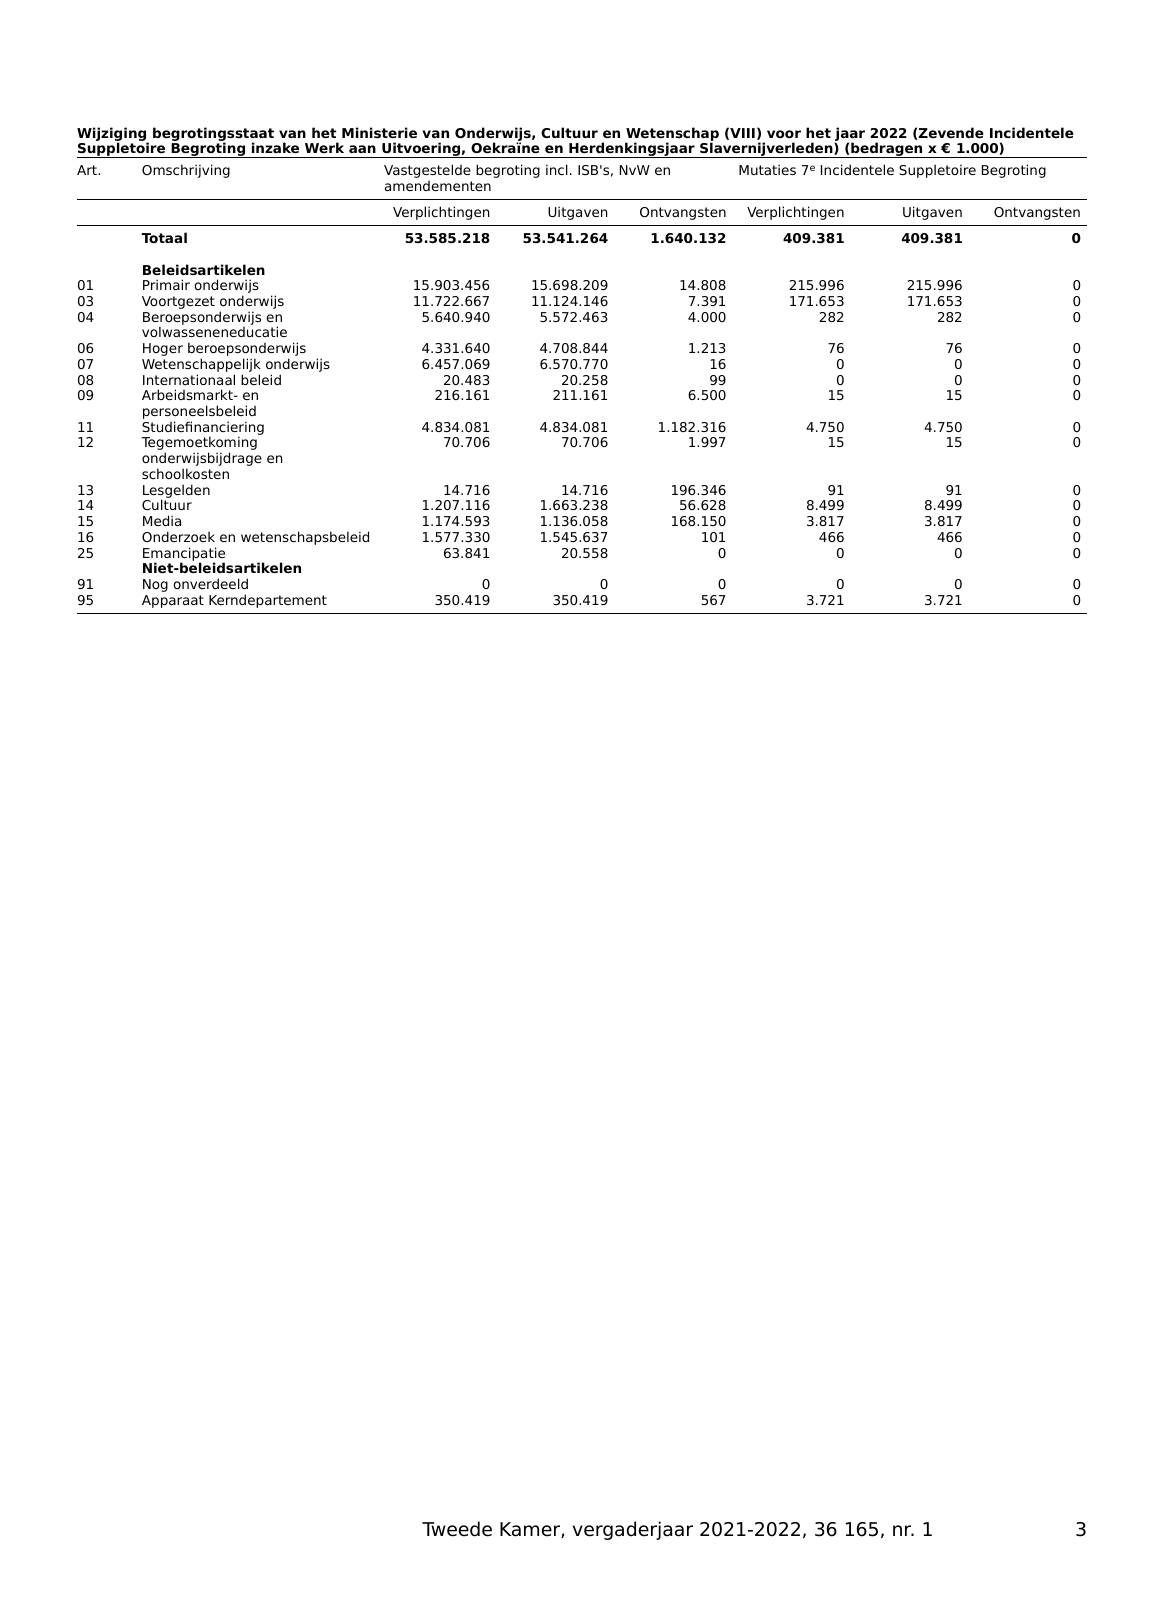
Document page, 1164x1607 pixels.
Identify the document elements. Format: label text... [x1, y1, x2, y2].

table_cell 70.706 [496, 435, 614, 482]
table_cell 63.841 [378, 545, 496, 561]
table_cell 1.577.330 [378, 530, 496, 545]
table_cell 0 [969, 294, 1087, 309]
table_cell Ontvangsten [614, 200, 732, 225]
table_cell 13 [77, 483, 136, 498]
table_cell 53.585.218 [378, 226, 496, 247]
table_cell [969, 247, 1087, 262]
table_cell 4.750 [732, 420, 850, 435]
table_cell 0 [614, 577, 732, 593]
table_cell 0 [850, 357, 968, 372]
table_cell Mutaties 7e Incidentele Suppletoire Begroting [732, 158, 1087, 199]
table_cell Uitgaven [850, 200, 968, 225]
table_cell 0 [969, 498, 1087, 514]
table_cell 01 [77, 278, 136, 294]
table_cell Verplichtingen [732, 200, 850, 225]
table_cell 0 [614, 545, 732, 561]
table_cell 14.716 [496, 483, 614, 498]
table_cell 0 [496, 577, 614, 593]
table_cell [496, 247, 614, 262]
table_cell [732, 262, 850, 278]
table_cell Beleidsartikelen [136, 262, 378, 278]
table_cell 0 [969, 514, 1087, 530]
table_cell Media [136, 514, 378, 530]
table_cell 15.903.456 [378, 278, 496, 294]
table_cell 409.381 [732, 226, 850, 247]
table_cell 171.653 [850, 294, 968, 309]
table_cell 0 [969, 373, 1087, 388]
table_cell 14 [77, 498, 136, 514]
table_cell [614, 561, 732, 577]
table_cell Internationaal beleid [136, 373, 378, 388]
table_cell [77, 226, 136, 247]
table_cell 09 [77, 388, 136, 419]
table_cell Ontvangsten [969, 200, 1087, 225]
table_cell 6.500 [614, 388, 732, 419]
table_cell 282 [732, 310, 850, 341]
table_cell 0 [969, 226, 1087, 247]
table_header Wijziging begrotingsstaat van het Ministerie van Onderwijs, Cultuur en Wetenschap (VIII) voor het jaar 2022 (Zevende Incidentele Suppletoire Begroting inzake Werk aan Uitvoering, Oekraïne en Herdenkingsjaar Slavernijverleden) (bedragen x € 1.000) [77, 126, 1087, 157]
table_cell 0 [969, 545, 1087, 561]
table_cell [850, 262, 968, 278]
table_cell 216.161 [378, 388, 496, 419]
table_cell 15 [732, 435, 850, 482]
table_cell Arbeidsmarkt- en personeelsbeleid [136, 388, 378, 419]
table_cell 15 [77, 514, 136, 530]
table_cell Omschrijving [136, 158, 378, 199]
table_cell Totaal [136, 226, 378, 247]
table_cell [850, 561, 968, 577]
table_cell 4.834.081 [378, 420, 496, 435]
table_cell [378, 247, 496, 262]
table_cell [378, 262, 496, 278]
table_cell 5.640.940 [378, 310, 496, 341]
table_cell 567 [614, 593, 732, 613]
table_cell 06 [77, 341, 136, 357]
table_cell 7.391 [614, 294, 732, 309]
table_cell 168.150 [614, 514, 732, 530]
table_cell Tegemoetkoming onderwijsbijdrage en schoolkosten [136, 435, 378, 482]
table_cell 350.419 [496, 593, 614, 613]
table_cell 0 [732, 545, 850, 561]
table_cell 6.570.770 [496, 357, 614, 372]
table_cell 0 [969, 530, 1087, 545]
table_cell 0 [850, 373, 968, 388]
table_cell 0 [969, 435, 1087, 482]
table_cell 95 [77, 593, 136, 613]
table_cell [136, 200, 378, 225]
table_cell 0 [969, 341, 1087, 357]
table_cell Onderzoek en wetenschapsbeleid [136, 530, 378, 545]
table_cell 1.997 [614, 435, 732, 482]
table_cell 0 [732, 577, 850, 593]
table_cell 3.721 [850, 593, 968, 613]
table_cell 196.346 [614, 483, 732, 498]
table_cell 91 [850, 483, 968, 498]
table_cell 4.834.081 [496, 420, 614, 435]
table_cell [732, 247, 850, 262]
table_cell [77, 200, 136, 225]
table_cell 1.640.132 [614, 226, 732, 247]
table_cell 0 [850, 545, 968, 561]
table_cell 07 [77, 357, 136, 372]
table_cell 16 [614, 357, 732, 372]
table_cell 0 [969, 357, 1087, 372]
table_cell [969, 262, 1087, 278]
table_cell 08 [77, 373, 136, 388]
table_cell 1.182.316 [614, 420, 732, 435]
table_cell [77, 262, 136, 278]
table_cell 1.545.637 [496, 530, 614, 545]
table_cell 1.663.238 [496, 498, 614, 514]
table_cell [77, 247, 136, 262]
table_cell 101 [614, 530, 732, 545]
table_cell Vastgestelde begroting incl. ISB's, NvW en amendementen [378, 158, 732, 199]
table_cell 03 [77, 294, 136, 309]
table_cell 4.750 [850, 420, 968, 435]
table_cell 0 [969, 577, 1087, 593]
table_cell 53.541.264 [496, 226, 614, 247]
table_cell 466 [732, 530, 850, 545]
table_cell Art. [77, 158, 136, 199]
table_cell 56.628 [614, 498, 732, 514]
table_cell [614, 262, 732, 278]
table_cell Nog onverdeeld [136, 577, 378, 593]
table_cell 16 [77, 530, 136, 545]
table_cell 70.706 [378, 435, 496, 482]
table_cell 0 [378, 577, 496, 593]
table_cell 14.716 [378, 483, 496, 498]
table_cell [77, 561, 136, 577]
table_cell 215.996 [732, 278, 850, 294]
table_cell 0 [969, 310, 1087, 341]
table_cell 91 [77, 577, 136, 593]
table_cell 15.698.209 [496, 278, 614, 294]
table_cell Beroepsonderwijs en volwasseneneducatie [136, 310, 378, 341]
table_cell Lesgelden [136, 483, 378, 498]
table_cell 0 [969, 420, 1087, 435]
table_cell 0 [732, 373, 850, 388]
table_cell 76 [850, 341, 968, 357]
table_cell 11.124.146 [496, 294, 614, 309]
table_cell [136, 247, 378, 262]
table_cell 350.419 [378, 593, 496, 613]
table_cell 0 [969, 388, 1087, 419]
table_cell 11.722.667 [378, 294, 496, 309]
table_cell 0 [850, 577, 968, 593]
table_cell 409.381 [850, 226, 968, 247]
table_cell [614, 247, 732, 262]
table_cell Studiefinanciering [136, 420, 378, 435]
table_cell 466 [850, 530, 968, 545]
table_cell 0 [732, 357, 850, 372]
table_cell 15 [850, 388, 968, 419]
table_cell 15 [732, 388, 850, 419]
table_cell Verplichtingen [378, 200, 496, 225]
table_cell 1.174.593 [378, 514, 496, 530]
table_cell 3.817 [732, 514, 850, 530]
table_cell 0 [969, 593, 1087, 613]
table_cell [496, 262, 614, 278]
table_cell 25 [77, 545, 136, 561]
table_cell [496, 561, 614, 577]
table_cell Apparaat Kerndepartement [136, 593, 378, 613]
table_cell 4.708.844 [496, 341, 614, 357]
table_cell 3.817 [850, 514, 968, 530]
table_cell 76 [732, 341, 850, 357]
table_cell 215.996 [850, 278, 968, 294]
table_cell [732, 561, 850, 577]
table_cell 04 [77, 310, 136, 341]
table_cell [969, 561, 1087, 577]
table_cell 282 [850, 310, 968, 341]
table_cell 6.457.069 [378, 357, 496, 372]
table_cell Emancipatie [136, 545, 378, 561]
table_cell 211.161 [496, 388, 614, 419]
table_cell 99 [614, 373, 732, 388]
table_cell 0 [969, 278, 1087, 294]
table_cell 0 [969, 483, 1087, 498]
table_cell 20.483 [378, 373, 496, 388]
table_cell 15 [850, 435, 968, 482]
table_cell 8.499 [732, 498, 850, 514]
table_cell 1.207.116 [378, 498, 496, 514]
table_cell Cultuur [136, 498, 378, 514]
table_cell 1.136.058 [496, 514, 614, 530]
table_cell Hoger beroepsonderwijs [136, 341, 378, 357]
table_cell Voortgezet onderwijs [136, 294, 378, 309]
table_cell 4.000 [614, 310, 732, 341]
table_cell [378, 561, 496, 577]
table_cell Wetenschappelijk onderwijs [136, 357, 378, 372]
table_cell 12 [77, 435, 136, 482]
table_cell Primair onderwijs [136, 278, 378, 294]
table_cell 11 [77, 420, 136, 435]
table_cell Uitgaven [496, 200, 614, 225]
table_cell 3.721 [732, 593, 850, 613]
table_cell 20.258 [496, 373, 614, 388]
table_cell 14.808 [614, 278, 732, 294]
table_cell 1.213 [614, 341, 732, 357]
table_cell 4.331.640 [378, 341, 496, 357]
table_cell Niet-beleidsartikelen [136, 561, 378, 577]
table_cell 20.558 [496, 545, 614, 561]
table_cell 91 [732, 483, 850, 498]
table_cell [850, 247, 968, 262]
table_cell 5.572.463 [496, 310, 614, 341]
table_cell 171.653 [732, 294, 850, 309]
table_cell 8.499 [850, 498, 968, 514]
